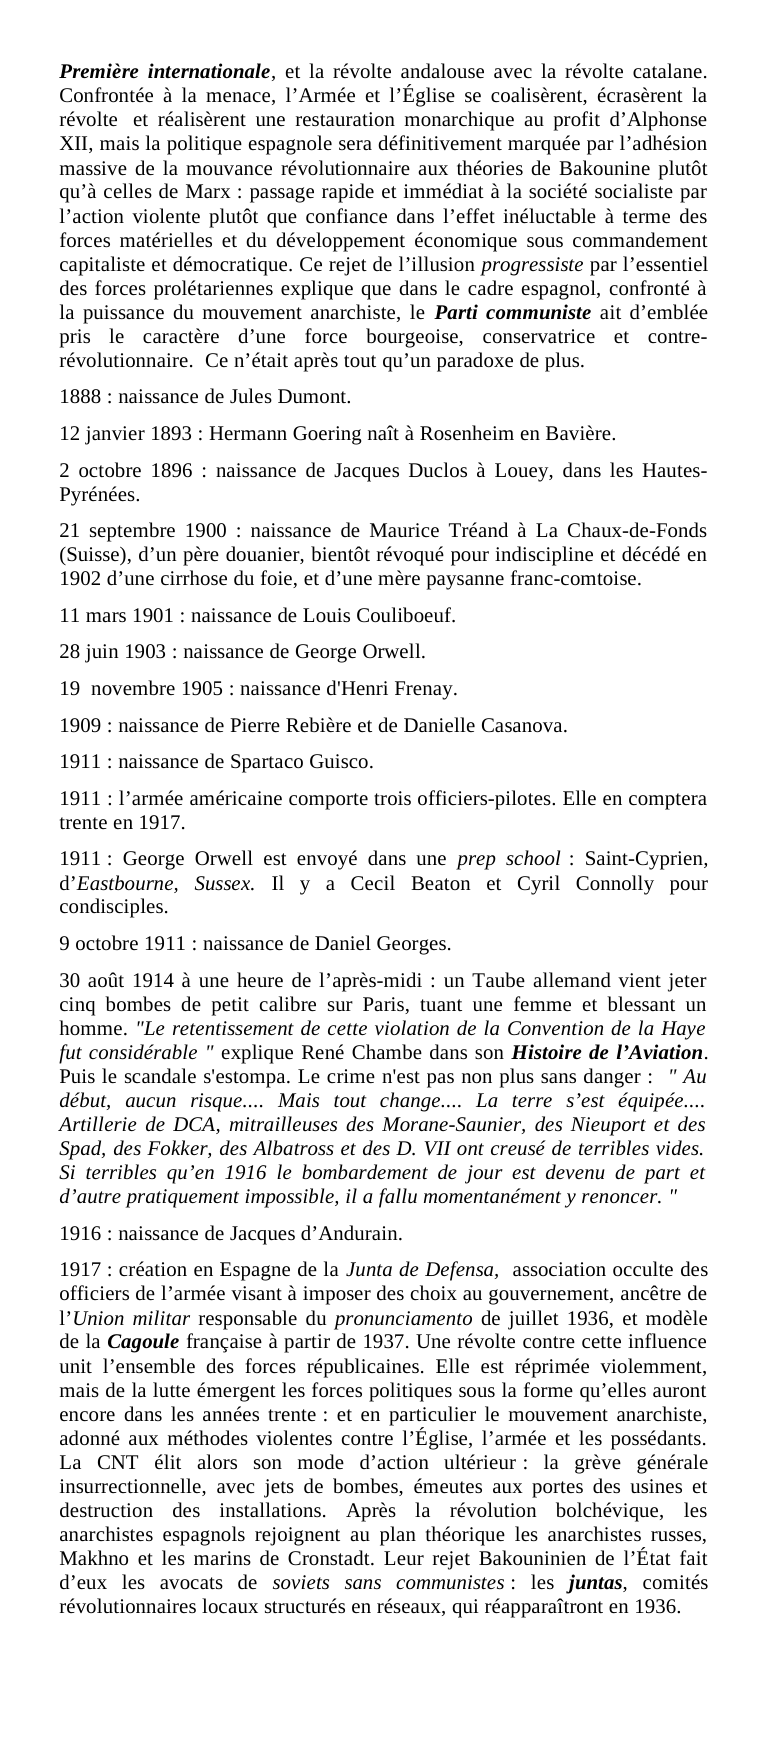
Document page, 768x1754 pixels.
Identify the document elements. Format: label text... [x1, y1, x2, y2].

text 21 septembre 1900 : naissance de Maurice Tréand à La Chaux-de-Fonds (Suisse), d’un père douanier, bientôt révoqué pour indiscipline et décédé en 1902 d’une cirrhose du foie, et d’une mère paysanne franc-comtoise. [59, 518, 709, 590]
text 1909 : naissance de Pierre Rebière et de Danielle Casanova. [59, 712, 709, 737]
text 11 mars 1901 : naissance de Louis Couliboeuf. [59, 603, 709, 627]
text 1916 : naissance de Jacques d’Andurain. [59, 1221, 709, 1245]
text 30 août 1914 à une heure de l’après-midi : un Taube allemand vient jeter cinq bombes de petit calibre sur Paris, tuant une femme et blessant un homme. "Le retentissement de cette violation de la Convention de la Haye fut considérable " explique René Chambe dans son Histoire de l’Aviation. Puis le scandale s'estompa. Le crime n'est pas non plus sans danger : " Au début, aucun risque.... Mais tout change.... La terre s’est équipée.... Artillerie de DCA, mitrailleuses des Morane-Saunier, des Nieuport et des Spad, des Fokker, des Albatross et des D. VII ont creusé de terribles vides. Si terribles qu’en 1916 le bombardement de jour est devenu de part et d’autre pratiquement impossible, il a fallu momentanément y renoncer. " [59, 967, 709, 1208]
text 1917 : création en Espagne de la Junta de Defensa, association occulte des officiers de l’armée visant à imposer des choix au gouvernement, ancêtre de l’Union militar responsable du pronunciamento de juillet 1936, et modèle de la Cagoule française à partir de 1937. Une révolte contre cette influence unit l’ensemble des forces républicaines. Elle est réprimée violemment, mais de la lutte émergent les forces politiques sous la forme qu’elles auront encore dans les années trente : et en particulier le mouvement anarchiste, adonné aux méthodes violentes contre l’Église, l’armée et les possédants. La CNT élit alors son mode d’action ultérieur : la grève générale insurrectionnelle, avec jets de bombes, émeutes aux portes des usines et destruction des installations. Après la révolution bolchévique, les anarchistes espagnols rejoignent au plan théorique les anarchistes russes, Makhno et les marins de Cronstadt. Leur rejet Bakouninien de l’État fait d’eux les avocats de soviets sans communistes : les juntas, comités révolutionnaires locaux structurés en réseaux, qui réapparaîtront en 1936. [59, 1257, 709, 1618]
text 9 octobre 1911 : naissance de Daniel Georges. [59, 931, 709, 955]
text 2 octobre 1896 : naissance de Jacques Duclos à Louey, dans les Hautes-Pyrénées. [59, 457, 709, 506]
text 1911 : George Orwell est envoyé dans une prep school : Saint-Cyprien, d’Eastbourne, Sussex. Il y a Cecil Beaton et Cyril Connolly pour condisciples. [59, 846, 709, 918]
text 1911 : l’armée américaine comporte trois officiers-pilotes. Elle en comptera trente en 1917. [59, 786, 709, 834]
text 19 novembre 1905 : naissance d'Henri Frenay. [59, 676, 709, 700]
text 12 janvier 1893 : Hermann Goering naît à Rosenheim en Bavière. [59, 421, 709, 445]
text 28 juin 1903 : naissance de George Orwell. [59, 639, 709, 663]
text 1911 : naissance de Spartaco Guisco. [59, 749, 709, 773]
text Première internationale, et la révolte andalouse avec la révolte catalane. Confrontée à la menace, l’Armée et l’Église se coalisèrent, écrasèrent la révolte et réalisèrent une restauration monarchique au profit d’Alphonse XII, mais la politique espagnole sera définitivement marquée par l’adhésion massive de la mouvance révolutionnaire aux théories de Bakounine plutôt qu’à celles de Marx : passage rapide et immédiat à la société socialiste par l’action violente plutôt que confiance dans l’effet inéluctable à terme des forces matérielles et du développement économique sous commandement capitaliste et démocratique. Ce rejet de l’illusion progressiste par l’essentiel des forces prolétariennes explique que dans le cadre espagnol, confronté à la puissance du mouvement anarchiste, le Parti communiste ait d’emblée pris le caractère d’une force bourgeoise, conservatrice et contre-révolutionnaire. Ce n’était après tout qu’un paradoxe de plus. [59, 59, 709, 372]
text 1888 : naissance de Jules Dumont. [59, 384, 709, 408]
